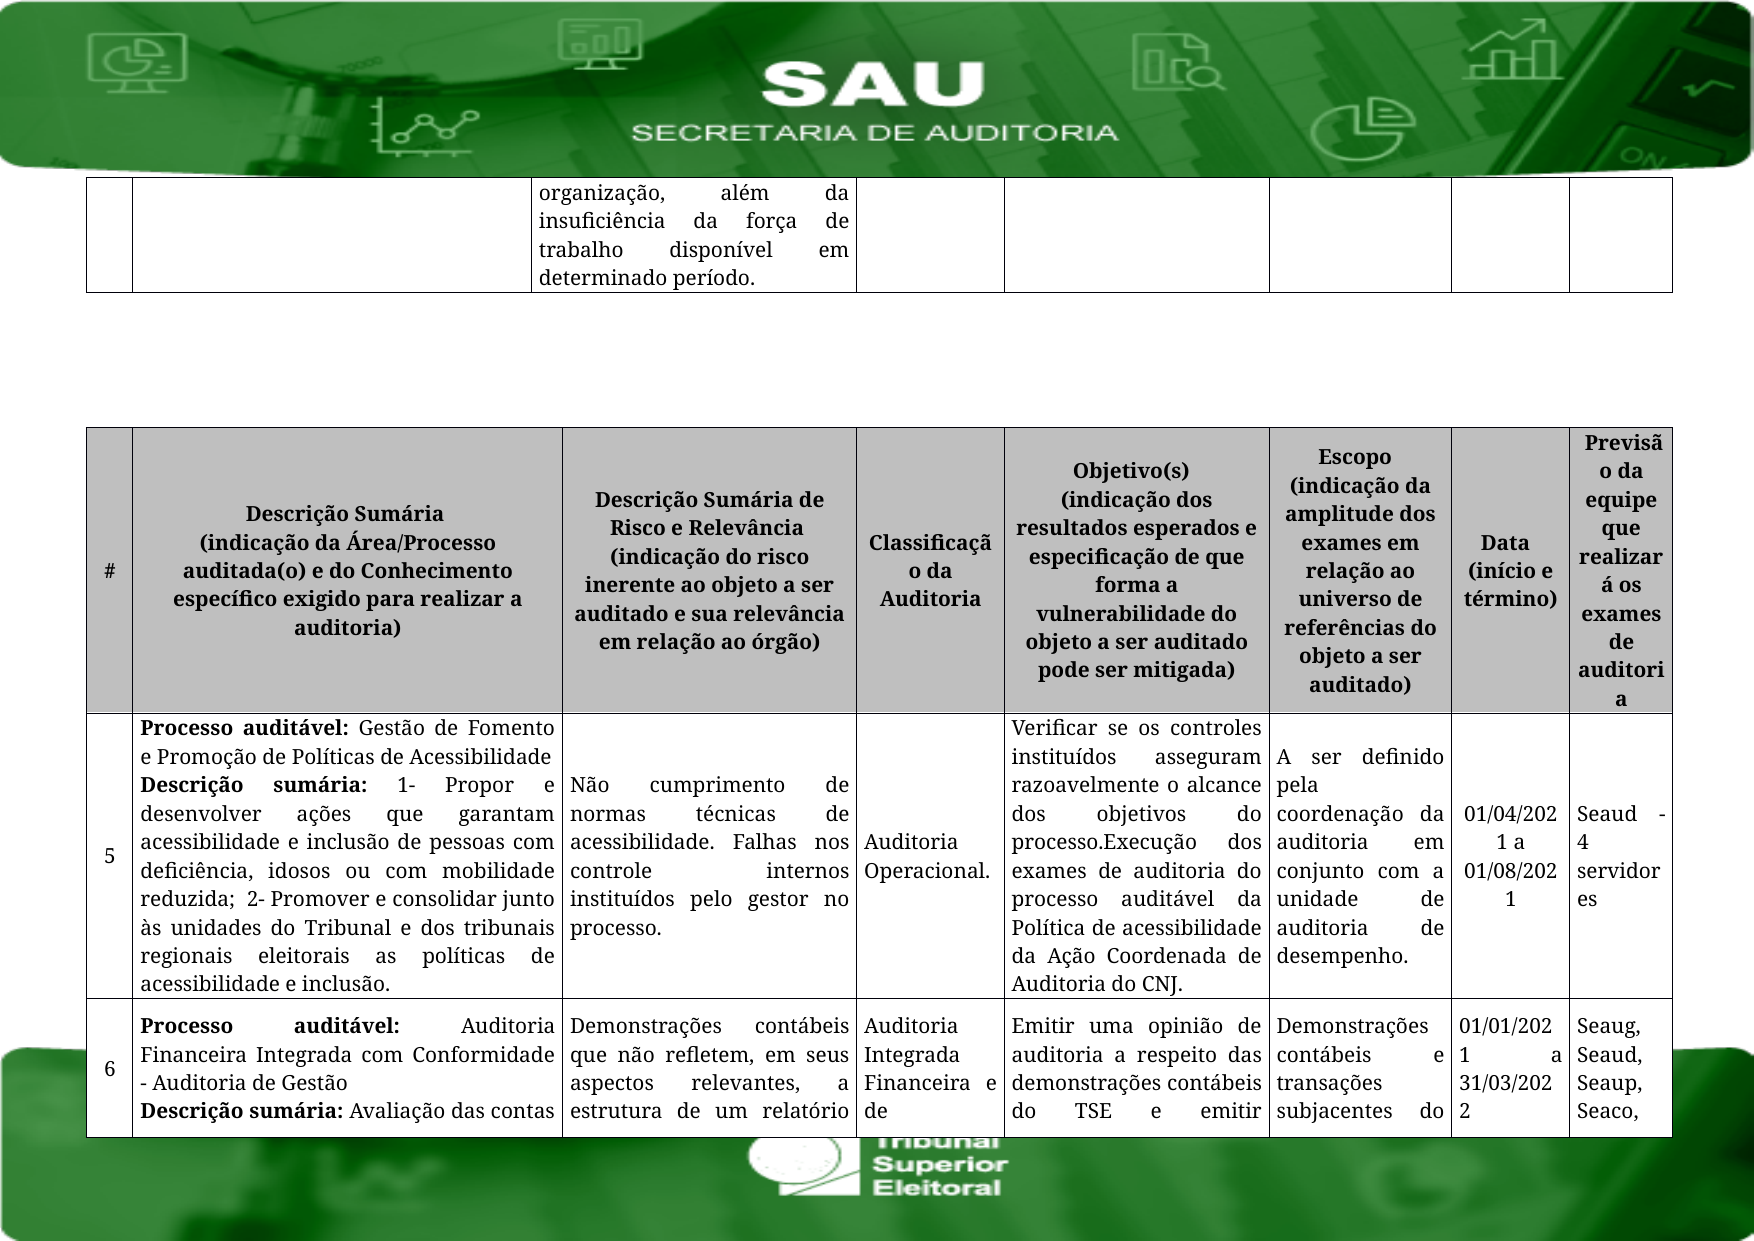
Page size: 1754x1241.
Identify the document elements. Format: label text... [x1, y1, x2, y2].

table_header Data (início e término) [1452, 428, 1569, 712]
table_cell Verificar se os controles instituídos asseguram razoavelmente o alcance dos objetivos do processo.Execução dos exames de auditoria do processo auditável da Política de acessibilidade da Ação Coordenada de Auditoria do CNJ. [1005, 714, 1269, 998]
table_cell [1570, 178, 1672, 292]
table_cell Auditoria Operacional. [857, 714, 1004, 998]
table_cell [1005, 178, 1269, 292]
table_header Classificação da Auditoria [857, 428, 1004, 712]
table_cell Processo auditável: Auditoria Financeira Integrada com Conformidade - Auditoria de Gestão Descrição sumária: Avaliação das contas [133, 999, 562, 1137]
table_cell [857, 178, 1004, 292]
table_cell Demonstrações contábeis que não refletem, em seus aspectos relevantes, a estrutura de um relatório [563, 999, 856, 1137]
table_cell 6 [87, 999, 132, 1137]
picture [0, 1043, 1754, 1241]
table_header Descrição Sumária (indicação da Área/Processo auditada(o) e do Conhecimento específico exigido para realizar a auditoria) [133, 428, 562, 712]
table_cell organização, além da insuficiência da força de trabalho disponível em determinado período. [532, 178, 856, 292]
table_cell Processo auditável: Gestão de Fomento e Promoção de Políticas de Acessibilidade Descrição sumária: 1- Propor e desenvolver ações que garantam acessibilidade e inclusão de pessoas com deficiência, idosos ou com mobilidade reduzida; 2- Promover e consolidar junto às unidades do Tribunal e dos tribunais regionais eleitorais as políticas de acessibilidade e inclusão. [133, 714, 562, 998]
table_header Escopo (indicação da amplitude dos exames em relação ao universo de referências do objeto a ser auditado) [1270, 428, 1451, 712]
table_cell Auditoria Integrada Financeira e de [857, 999, 1004, 1137]
table_header Objetivo(s) (indicação dos resultados esperados e especificação de que forma a vulnerabilidade do objeto a ser auditado pode ser mitigada) [1005, 428, 1269, 712]
table_header # [87, 428, 132, 712]
table_cell [1452, 178, 1569, 292]
table_cell Não cumprimento de normas técnicas de acessibilidade. Falhas nos controle internos instituídos pelo gestor no processo. [563, 714, 856, 998]
table_cell Demonstrações contábeis e transações subjacentes do [1270, 999, 1451, 1137]
table_cell [87, 178, 132, 292]
table_cell 5 [87, 714, 132, 998]
table_cell 01/04/2021 a 01/08/2021 [1452, 714, 1569, 998]
table_cell 01/01/2021 a 31/03/2022 [1452, 999, 1569, 1137]
table_cell Seaud - 4 servidores [1570, 714, 1672, 998]
table_cell Emitir uma opinião de auditoria a respeito das demonstrações contábeis do TSE e emitir [1005, 999, 1269, 1137]
table_cell [1270, 178, 1451, 292]
table_cell [133, 178, 531, 292]
table_cell Seaug, Seaud, Seaup, Seaco, [1570, 999, 1672, 1137]
table_header Descrição Sumária de Risco e Relevância (indicação do risco inerente ao objeto a ser auditado e sua relevância em relação ao órgão) [563, 428, 856, 712]
table_header Previsão da equipe que realizará os exames de auditoria [1570, 428, 1672, 712]
table_cell A ser definido pela coordenação da auditoria em conjunto com a unidade de auditoria de desempenho. [1270, 714, 1451, 998]
picture [0, 0, 1754, 197]
